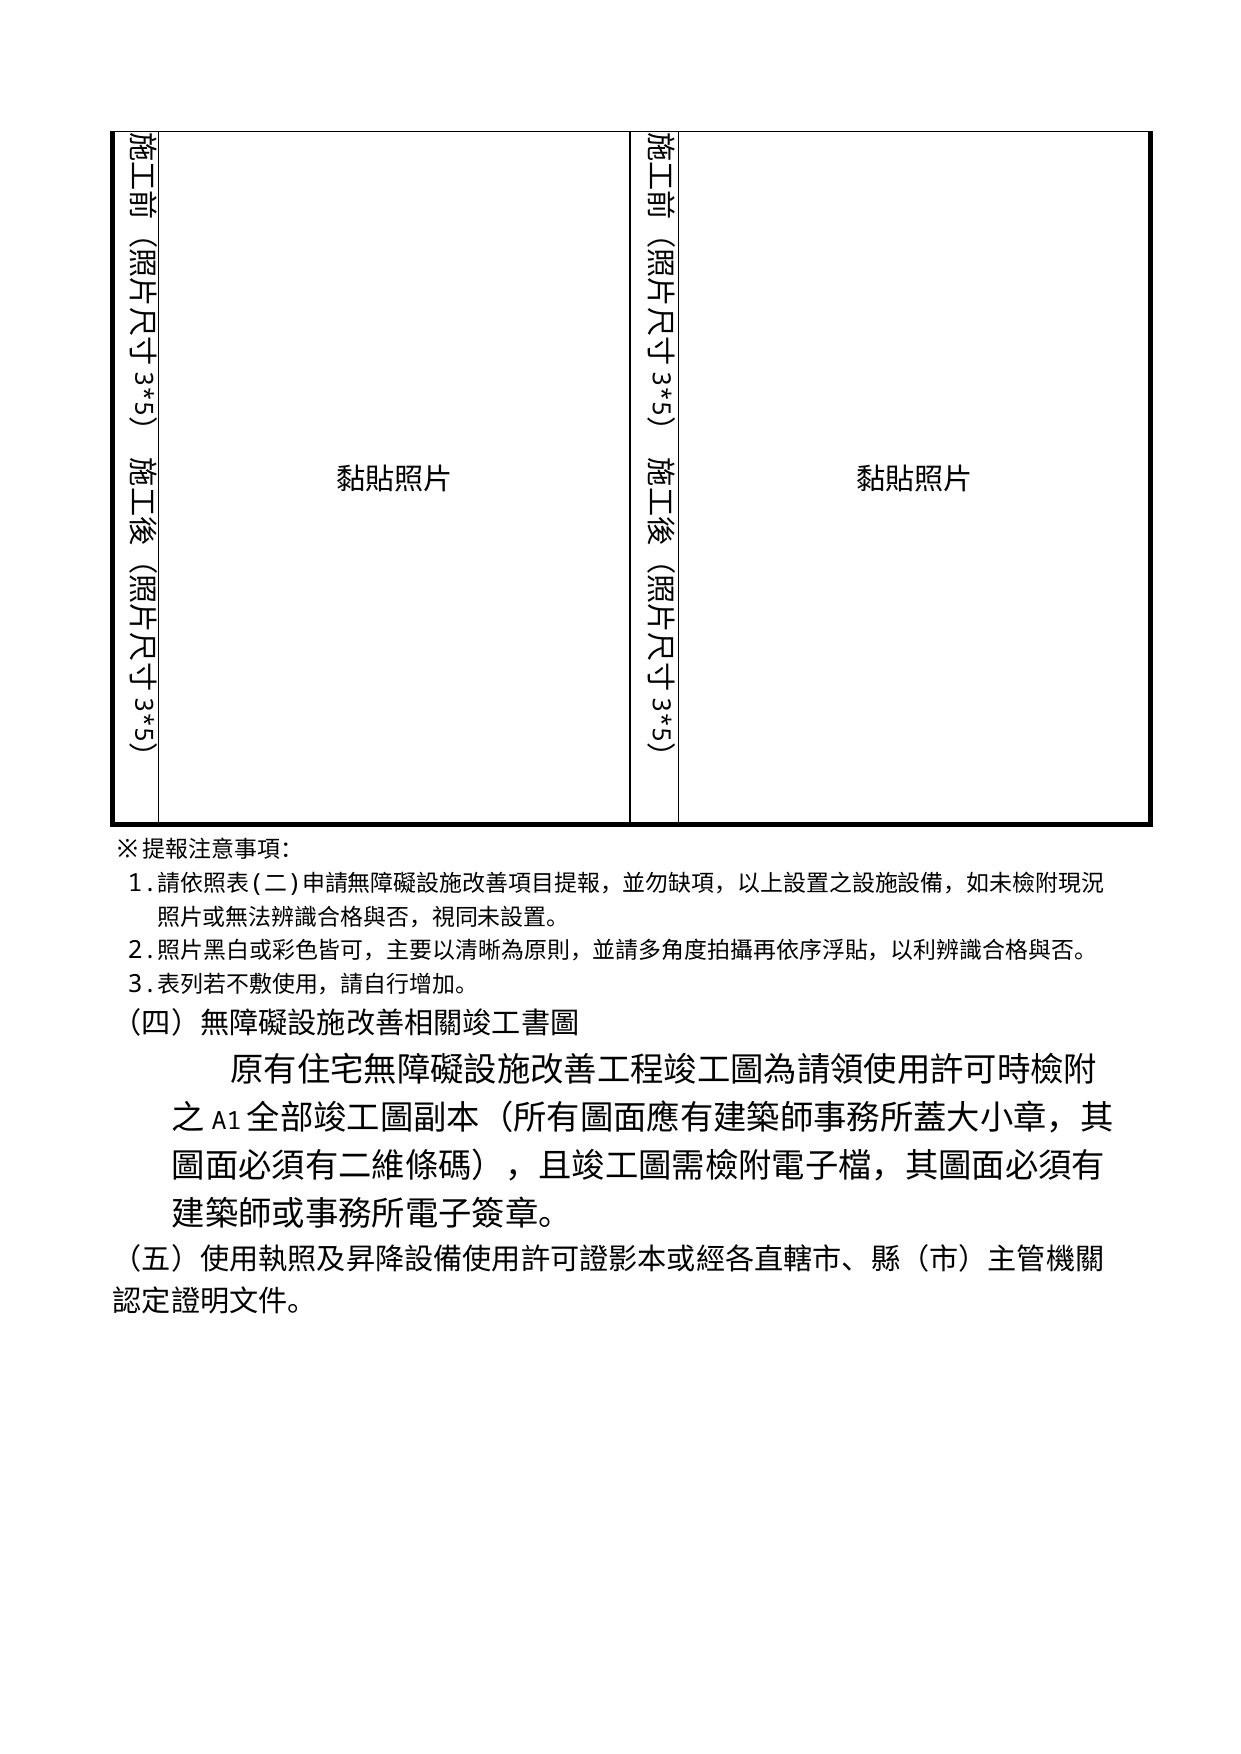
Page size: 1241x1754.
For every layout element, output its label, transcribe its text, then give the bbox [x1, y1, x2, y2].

text 1.請依照表(二)申請無障礙設施改善項目提報，並勿缺項，以上設置之設施設備，如未檢附現況照片或無法辨識合格與否，視同未設置。 [127, 864, 1122, 932]
text ※提報注意事項： [112, 827, 1128, 864]
text （五）使用執照及昇降設備使用許可證影本或經各直轄市、縣（市）主管機關認定證明文件。 [112, 1235, 1128, 1320]
text （四）無障礙設施改善相關竣工書圖 [112, 1000, 1128, 1042]
text 3.表列若不敷使用，請自行增加。 [127, 966, 1122, 1000]
table_cell 黏貼照片 [679, 132, 1148, 822]
table_cell 黏貼照片 [159, 132, 629, 822]
text 2.照片黑白或彩色皆可，主要以清晰為原則，並請多角度拍攝再依序浮貼，以利辨識合格與否。 [127, 932, 1122, 966]
table_cell 施工前（照片尺寸3*5） 施工後（照片尺寸3*5） [631, 132, 678, 822]
list 原有住宅無障礙設施改善工程竣工圖為請領使用許可時檢附之A1全部竣工圖副本（所有圖面應有建築師事務所蓋大小章，其圖面必須有二維條碼），且竣工圖需檢附電子檔，其圖面必須有建築師或事務所電子簽章。 [171, 1042, 1128, 1235]
table_cell 施工前（照片尺寸3*5） 施工後（照片尺寸3*5） [115, 132, 158, 822]
